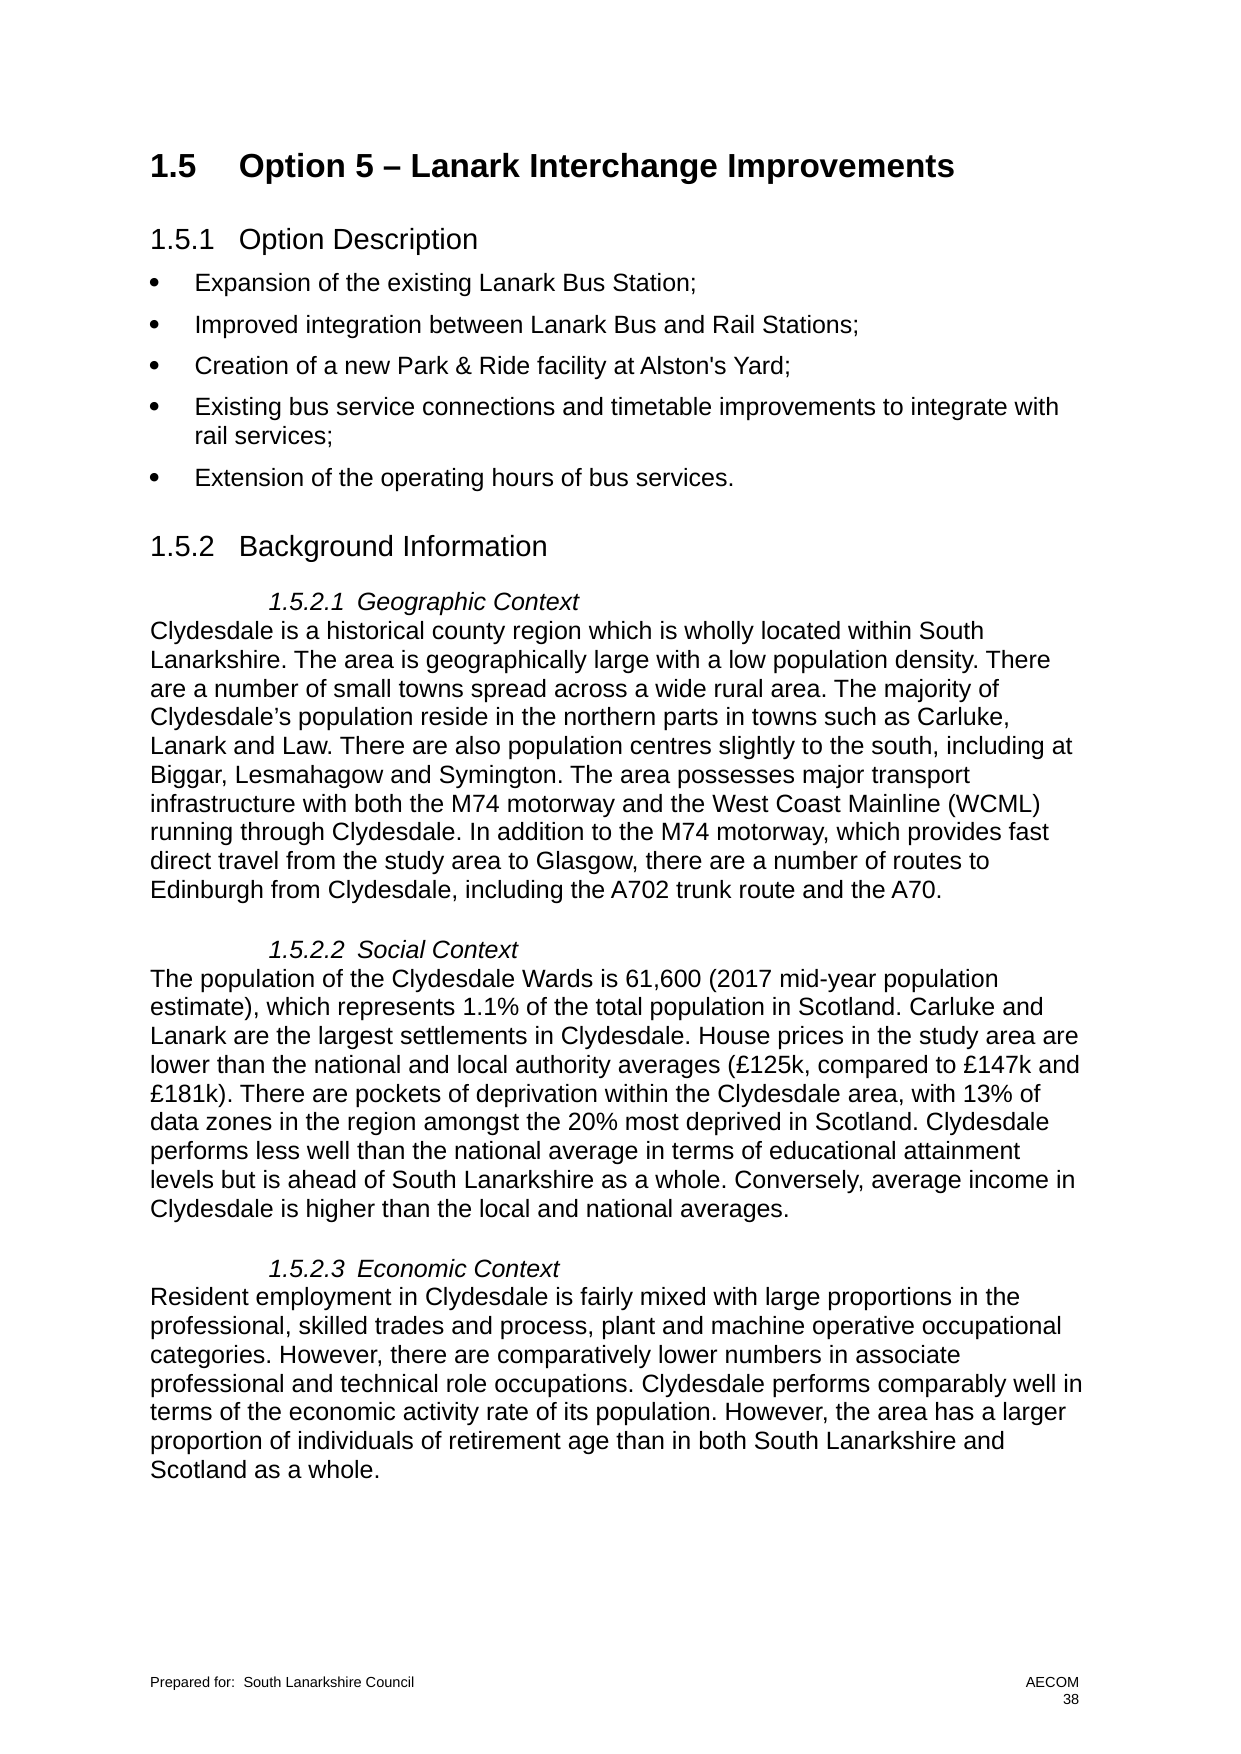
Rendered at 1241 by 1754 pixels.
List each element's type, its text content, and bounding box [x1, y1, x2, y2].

text Clydesdale is a historical county region which is wholly located within South Lanarkshire. The area is geographically large with a low population density. There are a number of small towns spread across a wide rural area. The majority of Clydesdale’s population reside in the northern parts in towns such as Carluke, Lanark and Law. There are also population centres slightly to the south, including at Biggar, Lesmahagow and Symington. The area possesses major transport infrastructure with both the M74 motorway and the West Coast Mainline (WCML) running through Clydesdale. In addition to the M74 motorway, which provides fast direct travel from the study area to Glasgow, there are a number of routes to Edinburgh from Clydesdale, including the A702 trunk route and the A70. [150, 616, 1090, 904]
list Extension of the operating hours of bus services. [150, 462, 1090, 491]
subtitle Background Information [150, 529, 1090, 562]
subtitle Option Description [150, 222, 1090, 256]
list Expansion of the existing Lanark Bus Station; [150, 268, 1090, 297]
list Existing bus service connections and timetable improvements to integrate with rail services; [150, 392, 1090, 450]
list Improved integration between Lanark Bus and Rail Stations; [150, 310, 1090, 338]
subtitle Geographic Context [268, 587, 1090, 616]
text The population of the Clydesdale Wards is 61,600 (2017 mid-year population estimate), which represents 1.1% of the total population in Scotland. Carluke and Lanark are the largest settlements in Clydesdale. House prices in the study area are lower than the national and local authority averages (£125k, compared to £147k and £181k). There are pockets of deprivation within the Clydesdale area, with 13% of data zones in the region amongst the 20% most deprived in Scotland. Clydesdale performs less well than the national average in terms of educational attainment levels but is ahead of South Lanarkshire as a whole. Conversely, average income in Clydesdale is higher than the local and national averages. [150, 964, 1090, 1222]
subtitle Social Context [268, 935, 1090, 964]
subtitle Economic Context [268, 1254, 1090, 1282]
list Creation of a new Park & Ride facility at Alston's Yard; [150, 351, 1090, 380]
text Resident employment in Clydesdale is fairly mixed with large proportions in the professional, skilled trades and process, plant and machine operative occupational categories. However, there are comparatively lower numbers in associate professional and technical role occupations. Clydesdale performs comparably well in terms of the economic activity rate of its population. However, the area has a larger proportion of individuals of retirement age than in both South Lanarkshire and Scotland as a whole. [150, 1282, 1090, 1484]
subtitle Option 5 – Lanark Interchange Improvements [150, 146, 1090, 185]
